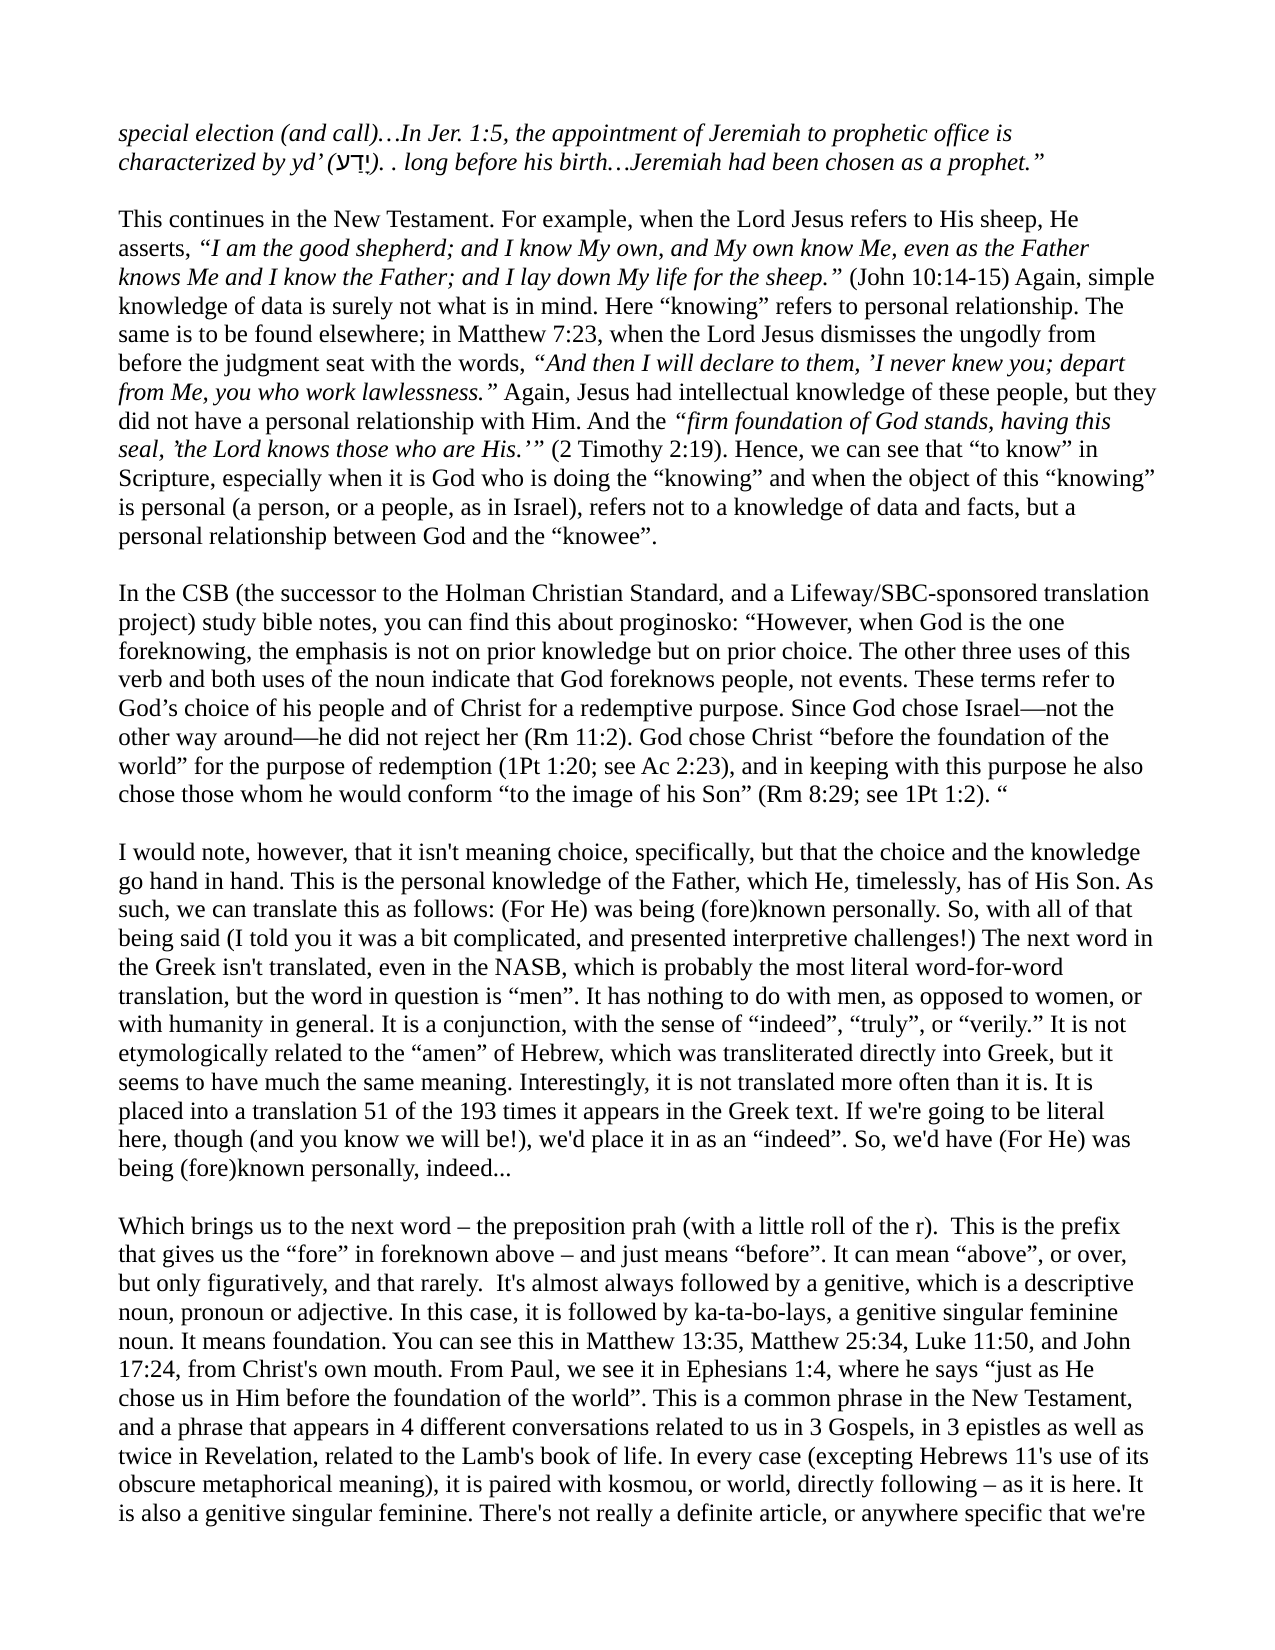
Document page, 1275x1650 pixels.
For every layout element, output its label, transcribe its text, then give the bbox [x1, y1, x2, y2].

text This continues in the New Testament. For example, when the Lord Jesus refers to His sheep, He asserts, “I am the good shepherd; and I know My own, and My own know Me, even as the Father knows Me and I know the Father; and I lay down My life for the sheep.” (John 10:14-15) Again, simple knowledge of data is surely not what is in mind. Here “knowing” refers to personal relationship. The same is to be found elsewhere; in Matthew 7:23, when the Lord Jesus dismisses the ungodly from before the judgment seat with the words, “And then I will declare to them, ’I never knew you; depart from Me, you who work lawlessness.” Again, Jesus had intellectual knowledge of these people, but they did not have a personal relationship with Him. And the “firm foundation of God stands, having this seal, ’the Lord knows those who are His.’” (2 Timothy 2:19). Hence, we can see that “to know” in Scripture, especially when it is God who is doing the “knowing” and when the object of this “knowing” is personal (a person, or a people, as in Israel), refers not to a knowledge of data and facts, but a personal relationship between God and the “knowee”. [118, 204, 1157, 549]
text I would note, however, that it isn't meaning choice, specifically, but that the choice and the knowledge go hand in hand. This is the personal knowledge of the Father, which He, timelessly, has of His Son. As such, we can translate this as follows: (For He) was being (fore)known personally. So, with all of that being said (I told you it was a bit complicated, and presented interpretive challenges!) The next word in the Greek isn't translated, even in the NASB, which is probably the most literal word-for-word translation, but the word in question is “men”. It has nothing to do with men, as opposed to women, or with humanity in general. It is a conjunction, with the sense of “indeed”, “truly”, or “verily.” It is not etymologically related to the “amen” of Hebrew, which was transliterated directly into Greek, but it seems to have much the same meaning. Interestingly, it is not translated more often than it is. It is placed into a translation 51 of the 193 times it appears in the Greek text. If we're going to be literal here, though (and you know we will be!), we'd place it in as an “indeed”. So, we'd have (For He) was being (fore)known personally, indeed... [118, 837, 1157, 1182]
text Which brings us to the next word – the preposition prah (with a little roll of the r). This is the prefix that gives us the “fore” in foreknown above – and just means “before”. It can mean “above”, or over, but only figuratively, and that rarely. It's almost always followed by a genitive, which is a descriptive noun, pronoun or adjective. In this case, it is followed by ka-ta-bo-lays, a genitive singular feminine noun. It means foundation. You can see this in Matthew 13:35, Matthew 25:34, Luke 11:50, and John 17:24, from Christ's own mouth. From Paul, we see it in Ephesians 1:4, where he says “just as He chose us in Him before the foundation of the world”. This is a common phrase in the New Testament, and a phrase that appears in 4 different conversations related to us in 3 Gospels, in 3 epistles as well as twice in Revelation, related to the Lamb's book of life. In every case (excepting Hebrews 11's use of its obscure metaphorical meaning), it is paired with kosmou, or world, directly following – as it is here. It is also a genitive singular feminine. There's not really a definite article, or anywhere specific that we're [118, 1211, 1157, 1527]
text In the CSB (the successor to the Holman Christian Standard, and a Lifeway/SBC-sponsored translation project) study bible notes, you can find this about proginosko: “However, when God is the one foreknowing, the emphasis is not on prior knowledge but on prior choice. The other three uses of this verb and both uses of the noun indicate that God foreknows people, not events. These terms refer to God’s choice of his people and of Christ for a redemptive purpose. Since God chose Israel—not the other way around—he did not reject her (Rm 11:2). God chose Christ “before the foundation of the world” for the purpose of redemption (1Pt 1:20; see Ac 2:23), and in keeping with this purpose he also chose those whom he would conform “to the image of his Son” (Rm 8:29; see 1Pt 1:2). “ [118, 578, 1157, 808]
